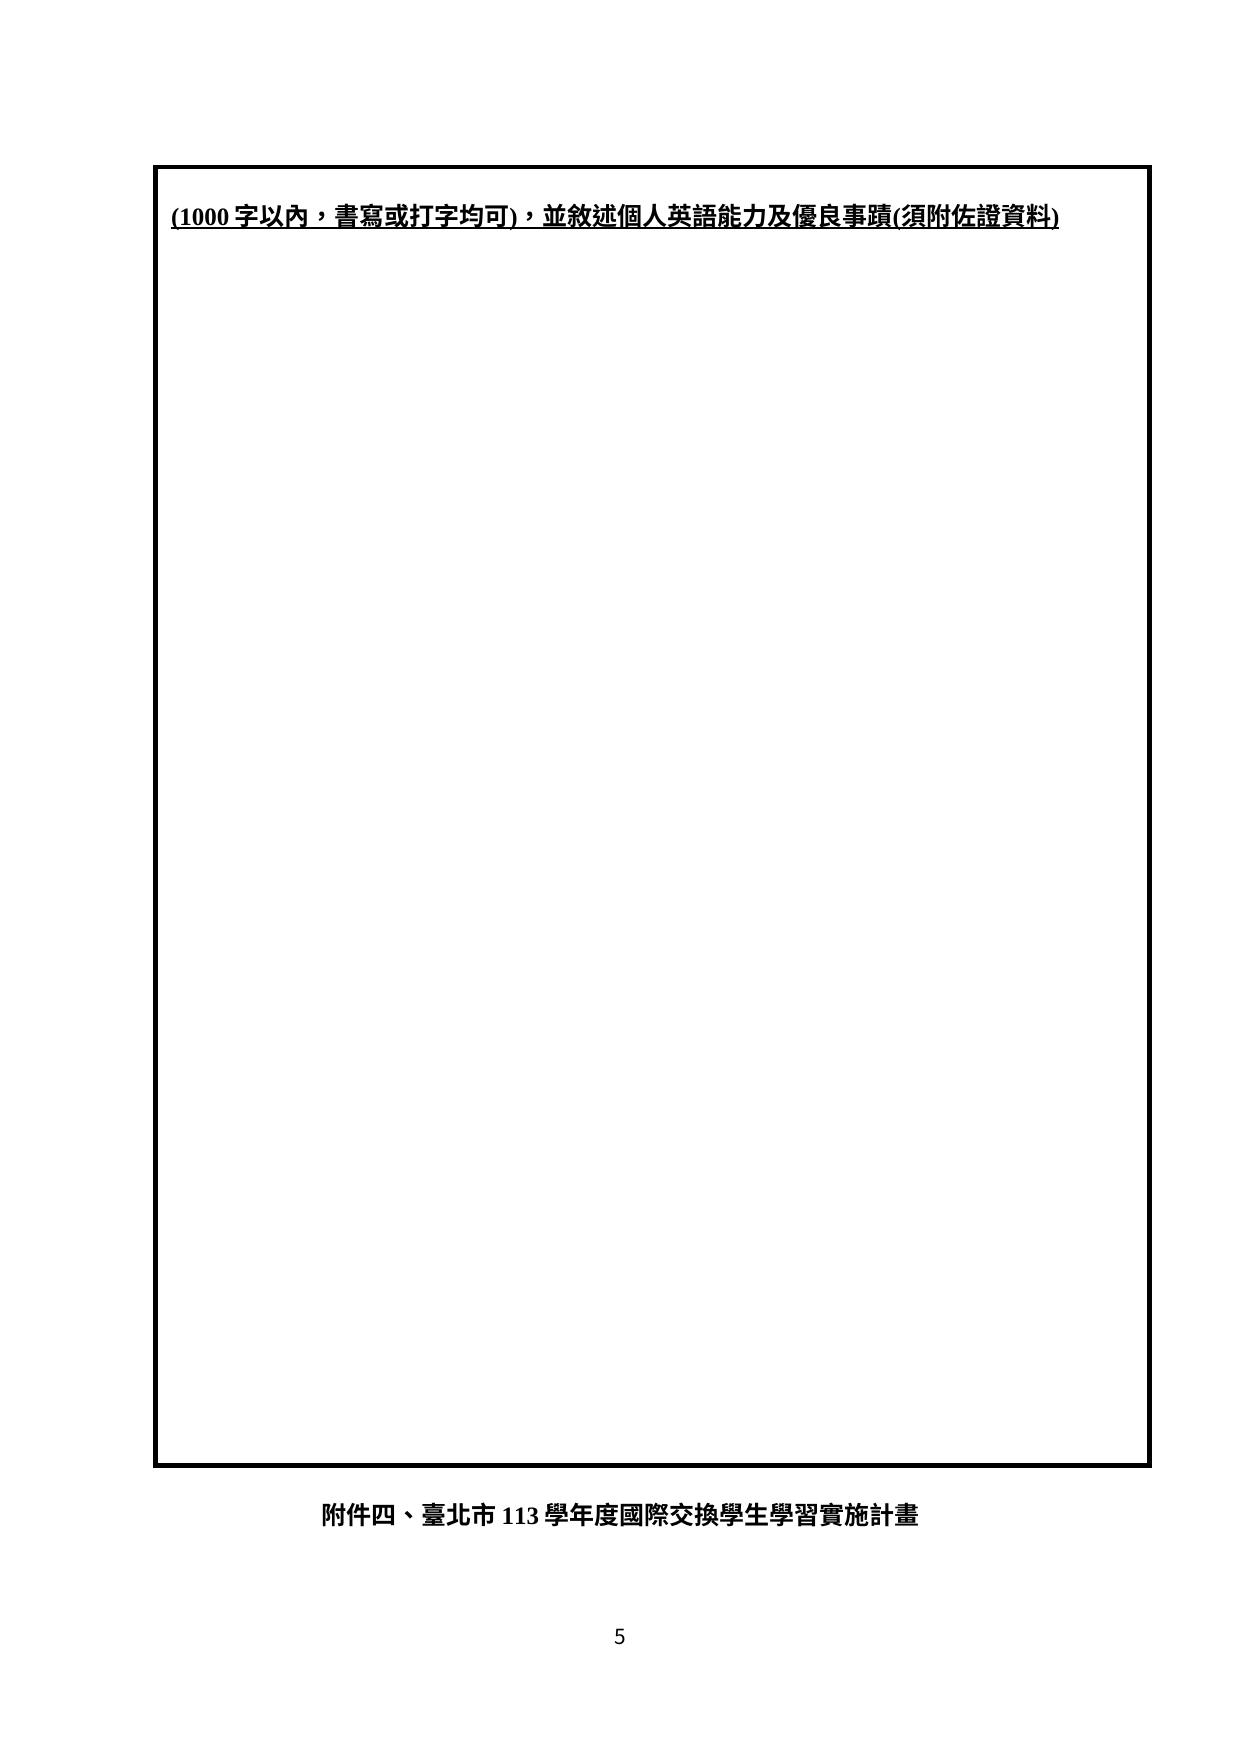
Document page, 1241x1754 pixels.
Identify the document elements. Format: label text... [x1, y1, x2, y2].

text 附件四、臺北市113學年度國際交換學生學習實施計畫 [187, 1495, 1053, 1532]
table_header (1000字以內，書寫或打字均可)，並敘述個人英語能力及優良事蹟(須附佐證資料) [158, 169, 1147, 1463]
